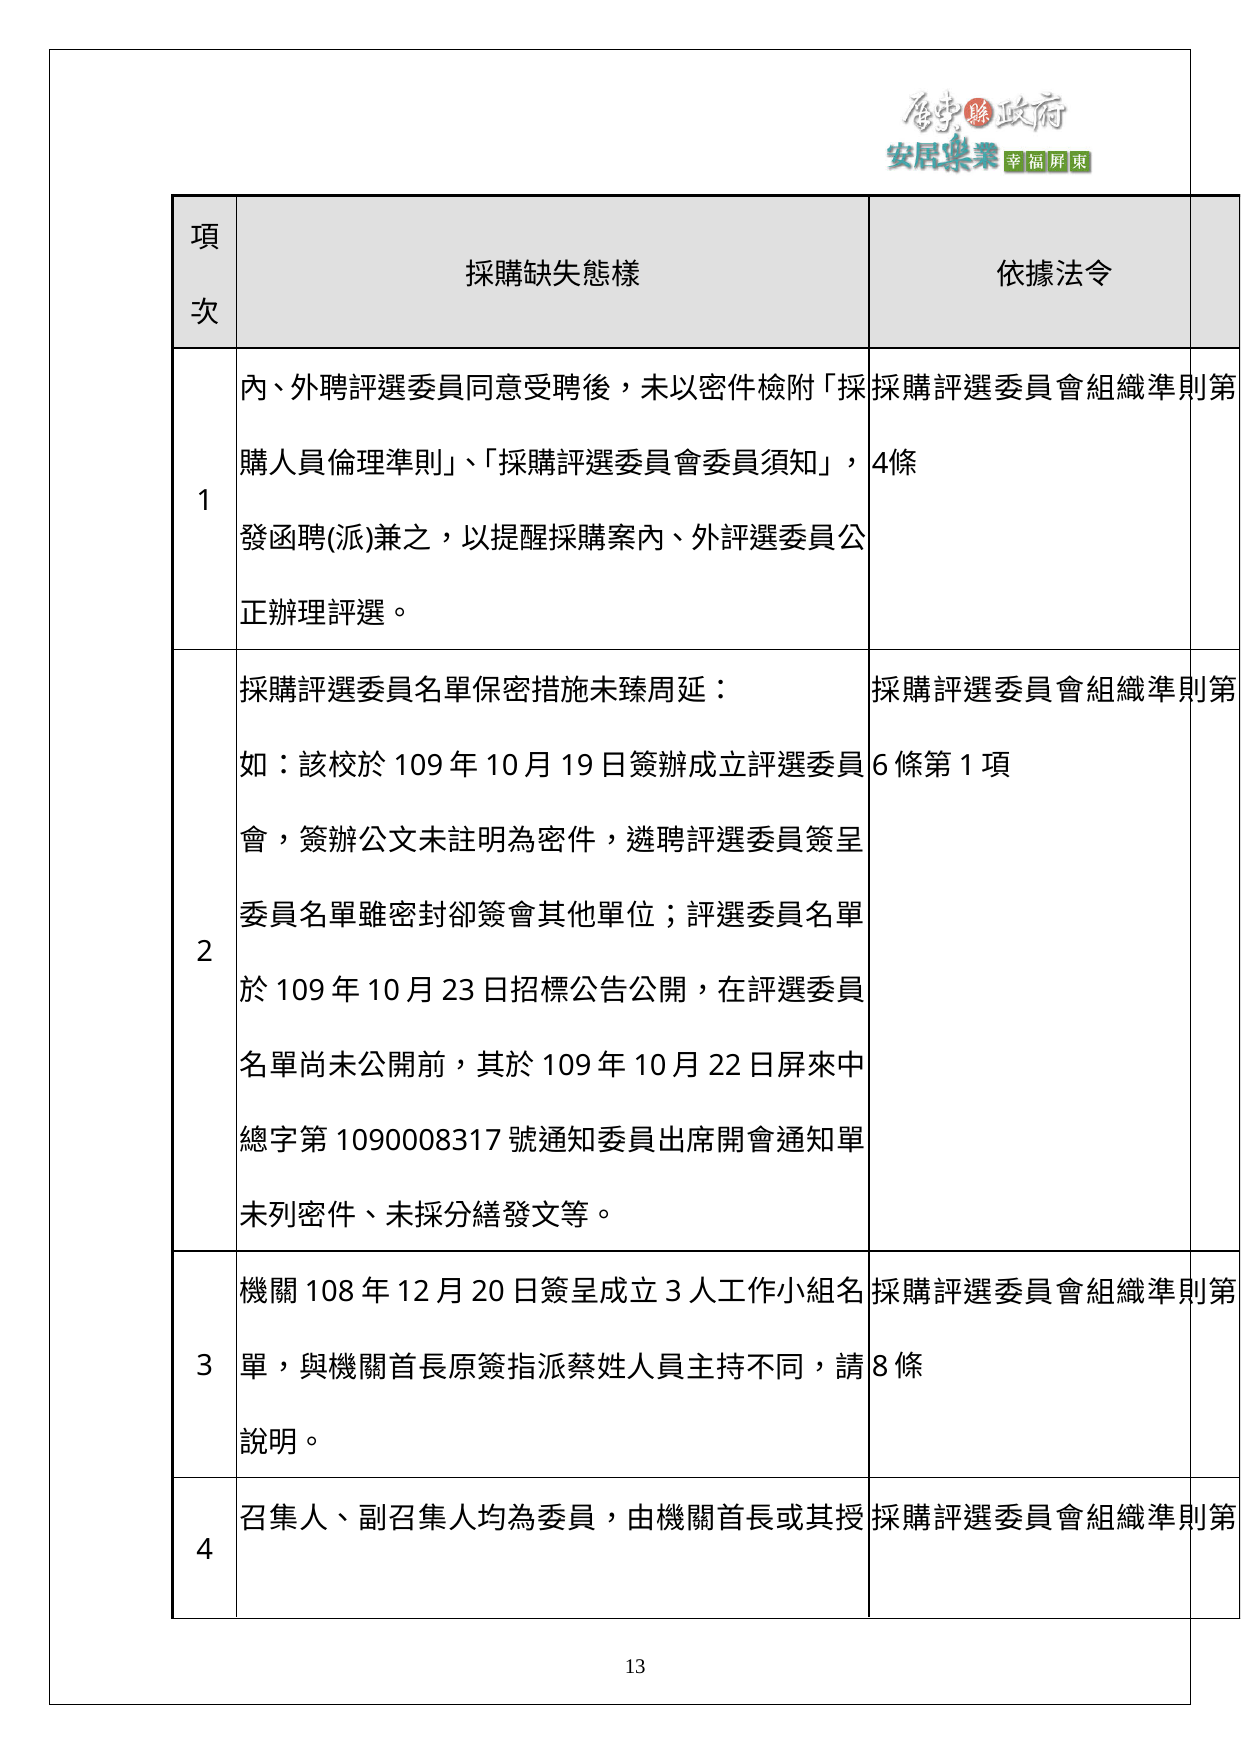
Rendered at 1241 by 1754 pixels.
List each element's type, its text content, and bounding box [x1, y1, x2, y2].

table_cell 2 [174, 650, 236, 1250]
table_cell 採購評選委員會組織準則第7條 [1191, 1478, 1239, 1617]
table_cell 3 [174, 1252, 236, 1477]
table_cell 採購評選委員會組織準則第8條 [1191, 1252, 1239, 1477]
table_cell 採購評選委員會組織準則第 4條 [870, 349, 1190, 649]
table_cell 4 [174, 1478, 236, 1617]
table_cell 採購評選委員會組織準則第8條 [870, 1252, 1190, 1477]
table_header 採購缺失態樣 [237, 197, 868, 347]
table_cell 機關108年12月20日簽呈成立3人工作小組名單，與機關首長原簽指派蔡姓人員主持不同，請說明。 [237, 1252, 868, 1477]
table_cell 採購評選委員會組織準則第 4條 [1191, 349, 1239, 649]
table_cell 採購評選委員會組織準則第6條第1項 [870, 650, 1190, 1250]
table_cell 採購評選委員會組織準則第6條第1項 [1191, 650, 1239, 1250]
table_header 依據法令 [870, 197, 1190, 347]
table_header 項次 [174, 197, 236, 347]
table_cell 1 [174, 349, 236, 649]
table_cell 採購評選委員會組織準則第7條 [870, 1478, 1190, 1617]
table_header [1191, 197, 1239, 347]
picture [885, 88, 1093, 176]
table_cell 採購評選委員名單保密措施未臻周延： 如：該校於109年10月19日簽辦成立評選委員會，簽辦公文未註明為密件，遴聘評選委員簽呈委員名單雖密封卻簽會其他單位；評選委員名單於109年10月23日招標公告公開，在評選委員名單尚未公開前，其於109年10月22日屏來中總字第1090008317號通知委員出席開會通知單未列密件、未採分繕發文等。 [237, 650, 868, 1250]
table_cell 內、外聘評選委員同意受聘後，未以密件檢附「採購人員倫理準則」、「採購評選委員會委員須知」，發函聘(派)兼之，以提醒採購案內、外評選委員公正辦理評選。 [237, 349, 868, 649]
table_cell 召集人、副召集人均為委員，由機關首長或其授 [237, 1478, 868, 1617]
